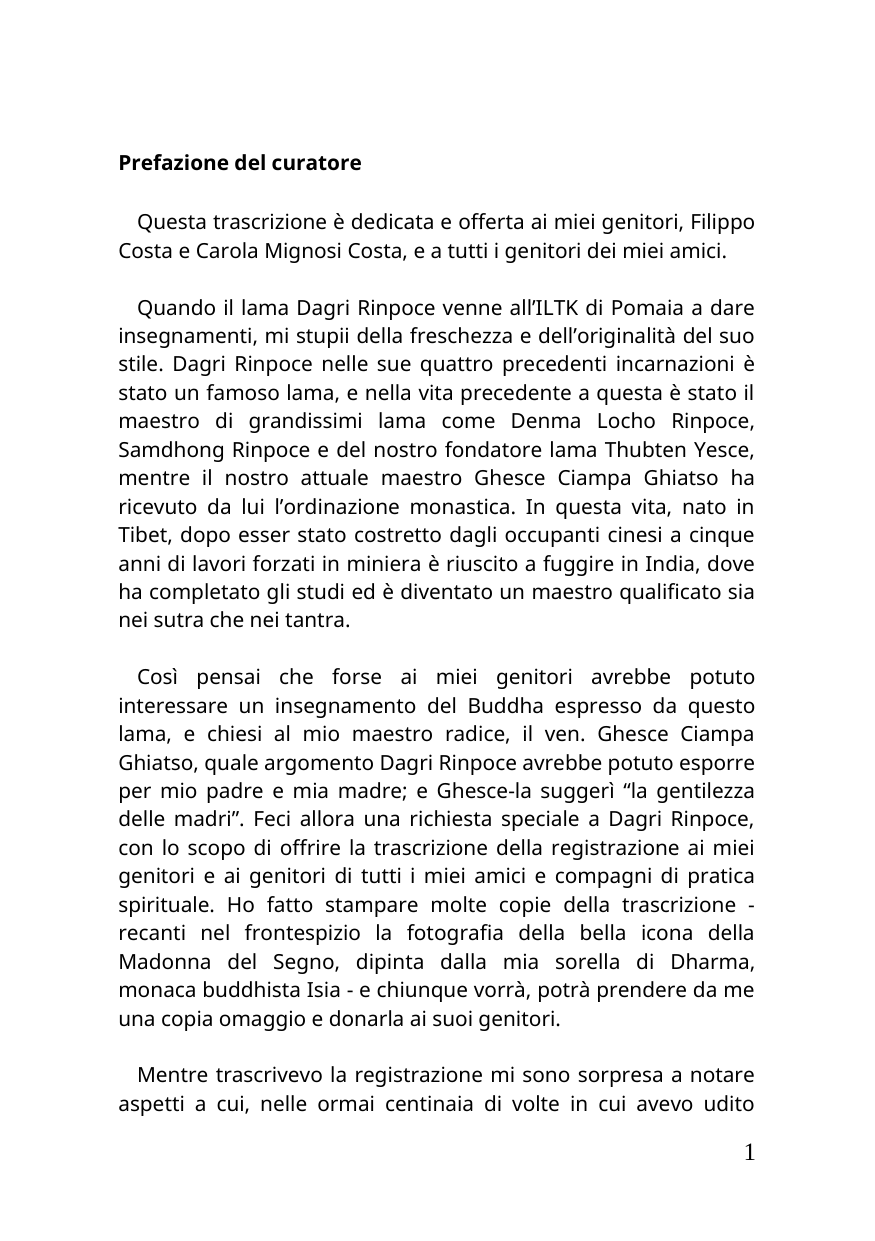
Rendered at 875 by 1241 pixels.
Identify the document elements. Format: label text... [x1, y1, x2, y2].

text Questa trascrizione è dedicata e offerta ai miei genitori, Filippo Costa e Carola Mignosi Costa, e a tutti i genitori dei miei amici. [118, 207, 756, 264]
subtitle Prefazione del curatore [118, 148, 756, 176]
text Mentre trascrivevo la registrazione mi sono sorpresa a notare aspetti a cui, nelle ormai centinaia di volte in cui avevo udito [118, 1061, 756, 1117]
text Quando il lama Dagri Rinpoce venne all’ILTK di Pomaia a dare insegnamenti, mi stupii della freschezza e dell’originalità del suo stile. Dagri Rinpoce nelle sue quattro precedenti incarnazioni è stato un famoso lama, e nella vita precedente a questa è stato il maestro di grandissimi lama come Denma Locho Rinpoce, Samdhong Rinpoce e del nostro fondatore lama Thubten Yesce, mentre il nostro attuale maestro Ghesce Ciampa Ghiatso ha ricevuto da lui l’ordinazione monastica. In questa vita, nato in Tibet, dopo esser stato costretto dagli occupanti cinesi a cinque anni di lavori forzati in miniera è riuscito a fuggire in India, dove ha completato gli studi ed è diventato un maestro qualificato sia nei sutra che nei tantra. [118, 293, 756, 634]
text Così pensai che forse ai miei genitori avrebbe potuto interessare un insegnamento del Buddha espresso da questo lama, e chiesi al mio maestro radice, il ven. Ghesce Ciampa Ghiatso, quale argomento Dagri Rinpoce avrebbe potuto esporre per mio padre e mia madre; e Ghesce-la suggerì “la gentilezza delle madri”. Feci allora una richiesta speciale a Dagri Rinpoce, con lo scopo di offrire la trascrizione della registrazione ai miei genitori e ai genitori di tutti i miei amici e compagni di pratica spirituale. Ho fatto stampare molte copie della trascrizione - recanti nel frontespizio la fotografia della bella icona della Madonna del Segno, dipinta dalla mia sorella di Dharma, monaca buddhista Isia - e chiunque vorrà, potrà prendere da me una copia omaggio e donarla ai suoi genitori. [118, 662, 756, 1032]
